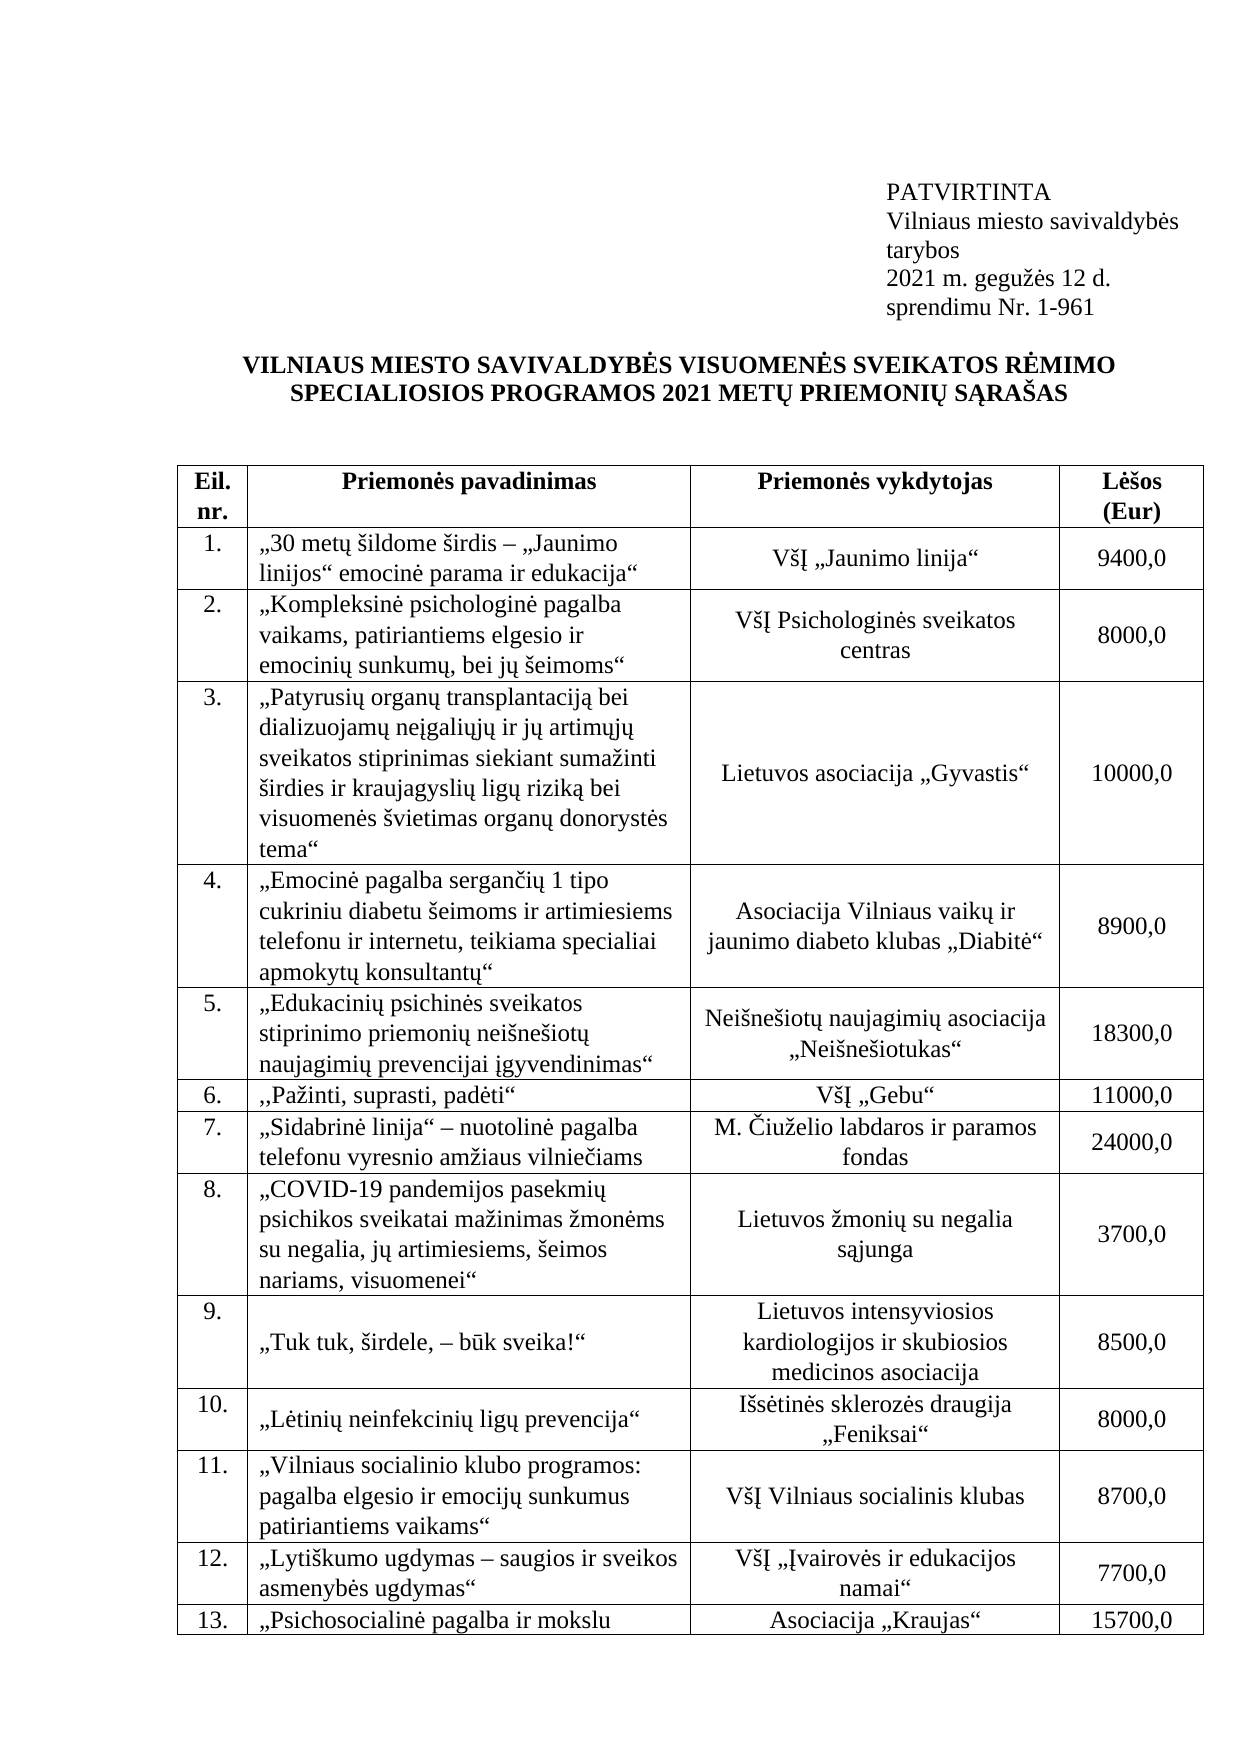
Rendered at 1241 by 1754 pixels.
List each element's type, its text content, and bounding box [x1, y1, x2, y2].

subtitle PATVIRTINTA [751, 177, 1181, 206]
table_cell 11. [178, 1451, 247, 1542]
table_cell 8. [178, 1174, 247, 1295]
table_cell 13. [178, 1605, 247, 1633]
table_cell 9400,0 [1060, 528, 1203, 588]
table_cell Lietuvos žmonių su negalia sąjunga [691, 1174, 1059, 1295]
table_cell 15700,0 [1060, 1605, 1203, 1633]
table_cell ,,Pažinti, suprasti, padėti“ [248, 1080, 690, 1111]
table_cell 10. [178, 1389, 247, 1449]
table_cell Išsėtinės sklerozės draugija „Feniksai“ [691, 1389, 1059, 1449]
table_cell 2. [178, 590, 247, 681]
table_cell 7. [178, 1112, 247, 1173]
table_cell VšĮ „Jaunimo linija“ [691, 528, 1059, 588]
table_header Lėšos (Eur) [1060, 466, 1203, 527]
table_cell Neišnešiotų naujagimių asociacija „Neišnešiotukas“ [691, 988, 1059, 1079]
table_cell 12. [178, 1543, 247, 1604]
table_cell 1. [178, 528, 247, 588]
table_cell „Vilniaus socialinio klubo programos: pagalba elgesio ir emocijų sunkumus patiriantiems vaikams“ [248, 1451, 690, 1542]
table_cell 5. [178, 988, 247, 1079]
table_cell 8500,0 [1060, 1296, 1203, 1388]
table_cell „Lėtinių neinfekcinių ligų prevencija“ [248, 1389, 690, 1449]
table_cell M. Čiuželio labdaros ir paramos fondas [691, 1112, 1059, 1173]
table_cell VšĮ Vilniaus socialinis klubas [691, 1451, 1059, 1542]
table_cell 11000,0 [1060, 1080, 1203, 1111]
table_header Priemonės vykdytojas [691, 466, 1059, 527]
table_cell VšĮ „Gebu“ [691, 1080, 1059, 1111]
table_cell 8700,0 [1060, 1451, 1203, 1542]
table_cell 24000,0 [1060, 1112, 1203, 1173]
table_cell „COVID-19 pandemijos pasekmių psichikos sveikatai mažinimas žmonėms su negalia, jų artimiesiems, šeimos nariams, visuomenei“ [248, 1174, 690, 1295]
table_cell „Sidabrinė linija“ – nuotolinė pagalba telefonu vyresnio amžiaus vilniečiams [248, 1112, 690, 1173]
table_cell „Emocinė pagalba sergančių 1 tipo cukriniu diabetu šeimoms ir artimiesiems telefonu ir internetu, teikiama specialiai apmokytų konsultantų“ [248, 865, 690, 987]
table_cell Lietuvos intensyviosios kardiologijos ir skubiosios medicinos asociacija [691, 1296, 1059, 1388]
text sprendimu Nr. 1-961 [177, 292, 1181, 321]
table_cell „30 metų šildome širdis – „Jaunimo linijos“ emocinė parama ir edukacija“ [248, 528, 690, 588]
table_cell „Tuk tuk, širdele, – būk sveika!“ [248, 1296, 690, 1388]
table_cell 9. [178, 1296, 247, 1388]
table_header Priemonės pavadinimas [248, 466, 690, 527]
table_cell 18300,0 [1060, 988, 1203, 1079]
table_cell 3. [178, 682, 247, 864]
table_cell 10000,0 [1060, 682, 1203, 864]
table_cell „Edukacinių psichinės sveikatos stiprinimo priemonių neišnešiotų naujagimių prevencijai įgyvendinimas“ [248, 988, 690, 1079]
table_cell 8000,0 [1060, 590, 1203, 681]
table_cell „Patyrusių organų transplantaciją bei dializuojamų neįgaliųjų ir jų artimųjų sveikatos stiprinimas siekiant sumažinti širdies ir kraujagyslių ligų riziką bei visuomenės švietimas organų donorystės tema“ [248, 682, 690, 864]
table_cell VšĮ Psichologinės sveikatos centras [691, 590, 1059, 681]
table_cell 8900,0 [1060, 865, 1203, 987]
subtitle Vilniaus miesto savivaldybės tarybos [886, 206, 1181, 263]
table_cell Lietuvos asociacija „Gyvastis“ [691, 682, 1059, 864]
table_cell 8000,0 [1060, 1389, 1203, 1449]
table_cell „Kompleksinė psichologinė pagalba vaikams, patiriantiems elgesio ir emocinių sunkumų, bei jų šeimoms“ [248, 590, 690, 681]
table_cell „Psichosocialinė pagalba ir mokslu [248, 1605, 690, 1633]
table_cell 7700,0 [1060, 1543, 1203, 1604]
text VILNIAUS MIESTO SAVIVALDYBĖS VISUOMENĖS SVEIKATOS RĖMIMO SPECIALIOSIOS PROGRAMOS 2021 METŲ PRIEMONIŲ SĄRAŠAS [177, 350, 1181, 407]
text 2021 m. gegužės 12 d. [177, 263, 1181, 292]
table_cell VšĮ „Įvairovės ir edukacijos namai“ [691, 1543, 1059, 1604]
table_cell 3700,0 [1060, 1174, 1203, 1295]
table_cell Asociacija „Kraujas“ [691, 1605, 1059, 1633]
table_header Eil. nr. [178, 466, 247, 527]
table_cell 6. [178, 1080, 247, 1111]
table_cell „Lytiškumo ugdymas – saugios ir sveikos asmenybės ugdymas“ [248, 1543, 690, 1604]
table_cell 4. [178, 865, 247, 987]
table_cell Asociacija Vilniaus vaikų ir jaunimo diabeto klubas „Diabitė“ [691, 865, 1059, 987]
